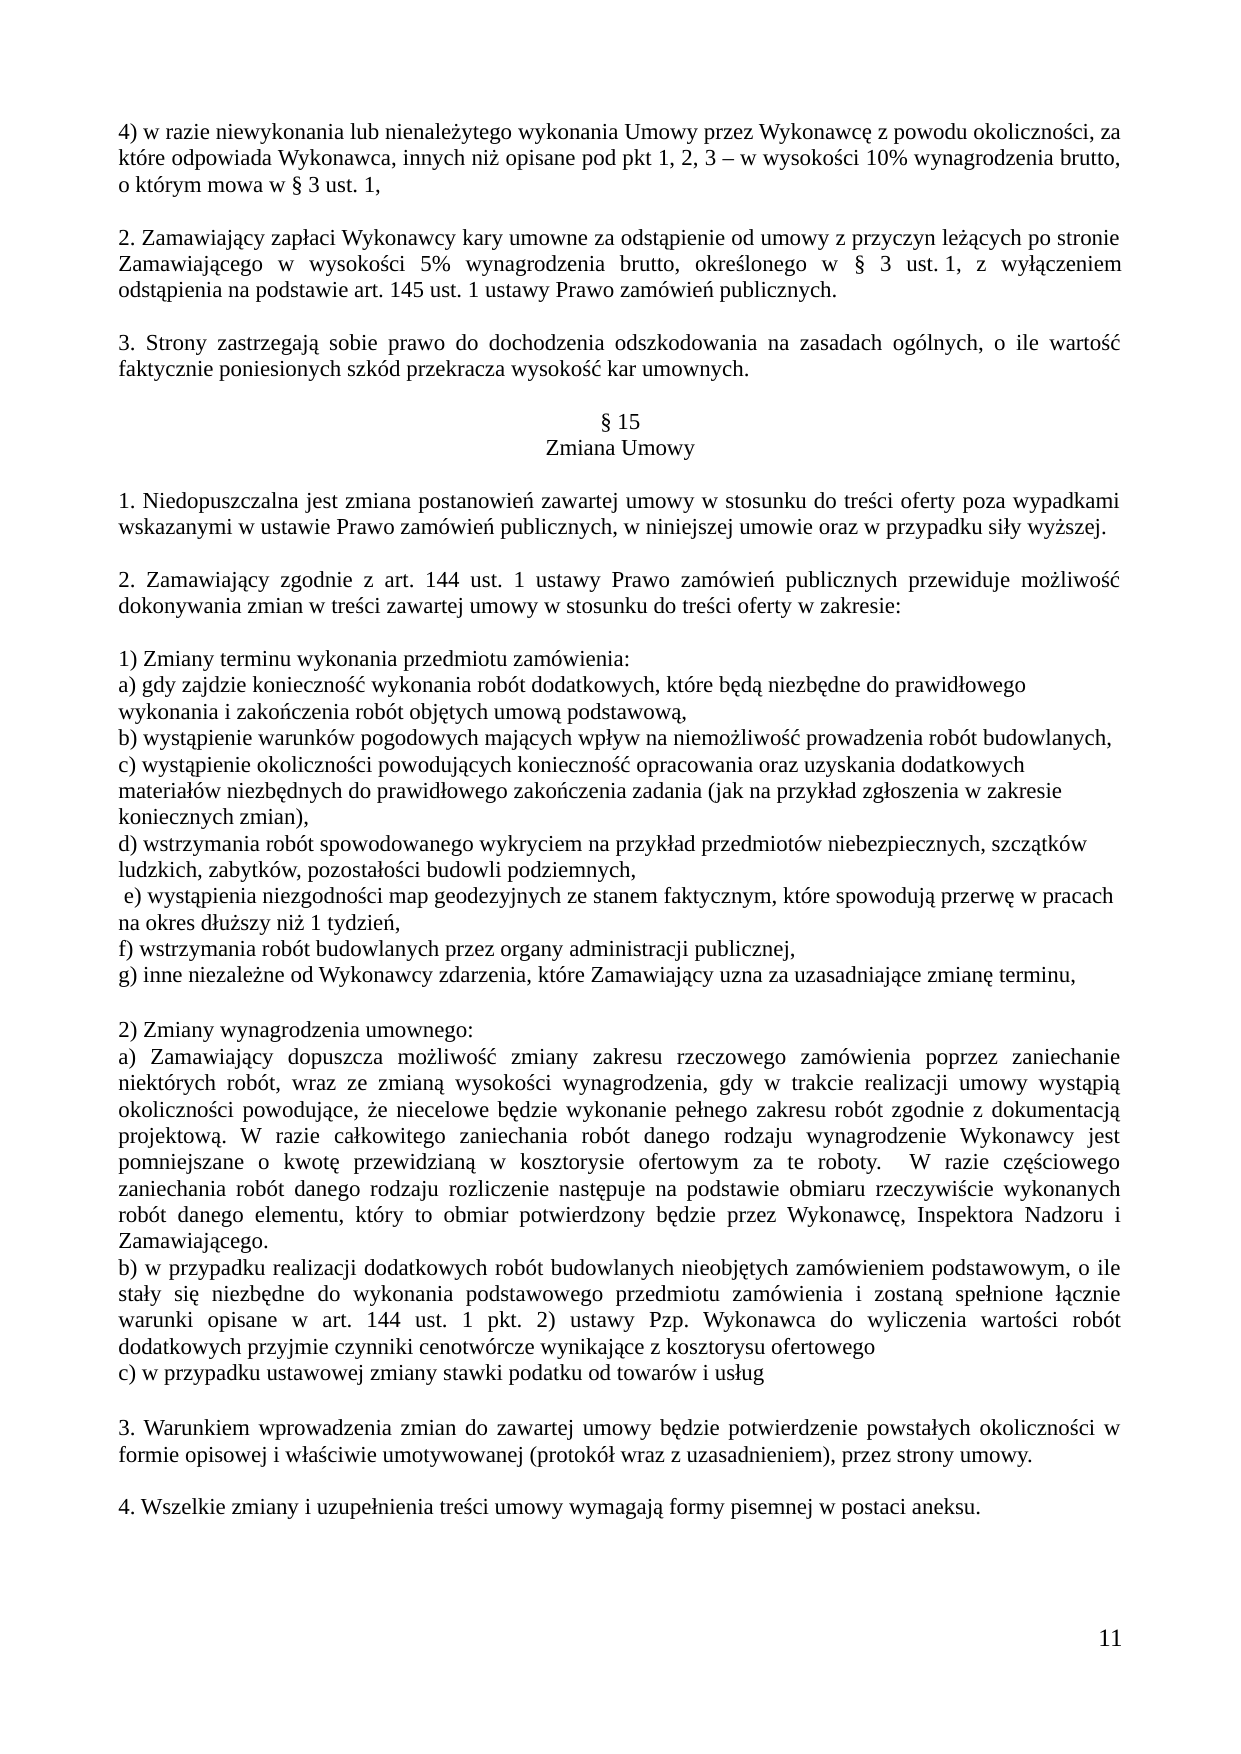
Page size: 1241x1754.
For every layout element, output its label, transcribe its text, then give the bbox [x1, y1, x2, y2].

text 1) Zmiany terminu wykonania przedmiotu zamówienia: [118, 645, 1122, 672]
text e) wystąpienia niezgodności map geodezyjnych ze stanem faktycznym, które spowodują przerwę w pracach na okres dłuższy niż 1 tydzień, [118, 882, 1122, 935]
text 4) w razie niewykonania lub nienależytego wykonania Umowy przez Wykonawcę z powodu okoliczności, za które odpowiada Wykonawca, innych niż opisane pod pkt 1, 2, 3 – w wysokości 10% wynagrodzenia brutto, o którym mowa w § 3 ust. 1, [118, 118, 1122, 197]
text 2. Zamawiający zapłaci Wykonawcy kary umowne za odstąpienie od umowy z przyczyn leżących po stronie Zamawiającego w wysokości 5% wynagrodzenia brutto, określonego w § 3 ust. 1, z wyłączeniem odstąpienia na podstawie art. 145 ust. 1 ustawy Prawo zamówień publicznych. [118, 223, 1122, 303]
text 3. Strony zastrzegają sobie prawo do dochodzenia odszkodowania na zasadach ogólnych, o ile wartość faktycznie poniesionych szkód przekracza wysokość kar umownych. [118, 329, 1122, 382]
text b) w przypadku realizacji dodatkowych robót budowlanych nieobjętych zamówieniem podstawowym, o ile stały się niezbędne do wykonania podstawowego przedmiotu zamówienia i zostaną spełnione łącznie warunki opisane w art. 144 ust. 1 pkt. 2) ustawy Pzp. Wykonawca do wyliczenia wartości robót dodatkowych przyjmie czynniki cenotwórcze wynikające z kosztorysu ofertowego [118, 1254, 1122, 1359]
text a) Zamawiający dopuszcza możliwość zmiany zakresu rzeczowego zamówienia poprzez zaniechanie niektórych robót, wraz ze zmianą wysokości wynagrodzenia, gdy w trakcie realizacji umowy wystąpią okoliczności powodujące, że niecelowe będzie wykonanie pełnego zakresu robót zgodnie z dokumentacją projektową. W razie całkowitego zaniechania robót danego rodzaju wynagrodzenie Wykonawcy jest pomniejszane o kwotę przewidzianą w kosztorysie ofertowym za te roboty. W razie częściowego zaniechania robót danego rodzaju rozliczenie następuje na podstawie obmiaru rzeczywiście wykonanych robót danego elementu, który to obmiar potwierdzony będzie przez Wykonawcę, Inspektora Nadzoru i Zamawiającego. [118, 1043, 1122, 1254]
text § 15 [118, 408, 1122, 434]
text f) wstrzymania robót budowlanych przez organy administracji publicznej, [118, 935, 1122, 961]
text 2. Zamawiający zgodnie z art. 144 ust. 1 ustawy Prawo zamówień publicznych przewiduje możliwość dokonywania zmian w treści zawartej umowy w stosunku do treści oferty w zakresie: [118, 566, 1122, 619]
text 3. Warunkiem wprowadzenia zmian do zawartej umowy będzie potwierdzenie powstałych okoliczności w formie opisowej i właściwie umotywowanej (protokół wraz z uzasadnieniem), przez strony umowy. [118, 1414, 1122, 1467]
text c) w przypadku ustawowej zmiany stawki podatku od towarów i usług [118, 1359, 1122, 1386]
text 1. Niedopuszczalna jest zmiana postanowień zawartej umowy w stosunku do treści oferty poza wypadkami wskazanymi w ustawie Prawo zamówień publicznych, w niniejszej umowie oraz w przypadku siły wyższej. [118, 487, 1122, 540]
text 4. Wszelkie zmiany i uzupełnienia treści umowy wymagają formy pisemnej w postaci aneksu. [118, 1493, 1122, 1520]
text Zmiana Umowy [118, 434, 1122, 461]
text g) inne niezależne od Wykonawcy zdarzenia, które Zamawiający uzna za uzasadniające zmianę terminu, [118, 961, 1122, 988]
text 2) Zmiany wynagrodzenia umownego: [118, 1017, 1122, 1043]
text d) wstrzymania robót spowodowanego wykryciem na przykład przedmiotów niebezpiecznych, szczątków ludzkich, zabytków, pozostałości budowli podziemnych, [118, 830, 1122, 882]
text b) wystąpienie warunków pogodowych mających wpływ na niemożliwość prowadzenia robót budowlanych, c) wystąpienie okoliczności powodujących konieczność opracowania oraz uzyskania dodatkowych materiałów niezbędnych do prawidłowego zakończenia zadania (jak na przykład zgłoszenia w zakresie koniecznych zmian), [118, 724, 1122, 830]
text a) gdy zajdzie konieczność wykonania robót dodatkowych, które będą niezbędne do prawidłowego wykonania i zakończenia robót objętych umową podstawową, [118, 672, 1122, 724]
